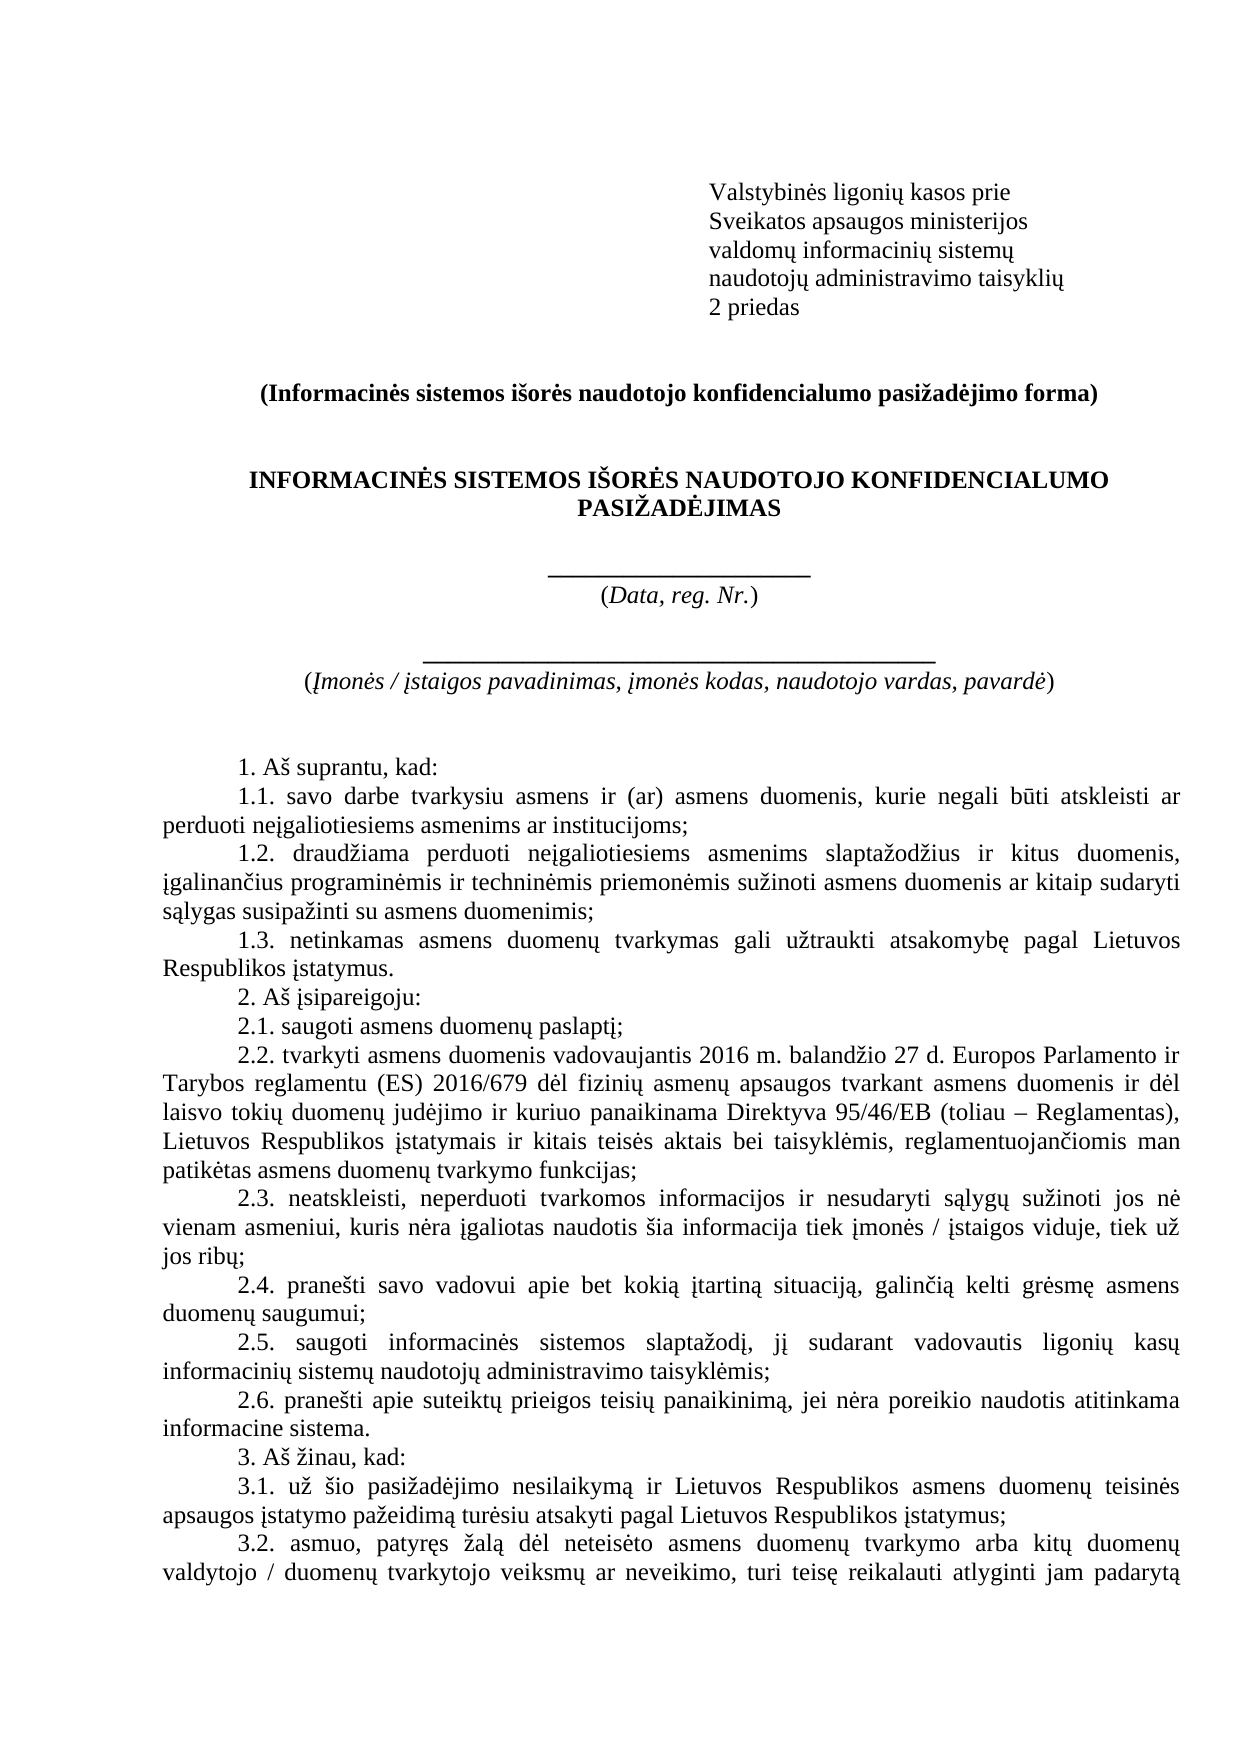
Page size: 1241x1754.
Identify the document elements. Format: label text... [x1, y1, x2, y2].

text _________________________________________ [177, 637, 1181, 666]
text (Data, reg. Nr.) [177, 580, 1181, 608]
text (Informacinės sistemos išorės naudotojo konfidencialumo pasižadėjimo forma) [177, 378, 1181, 407]
text 1.3. netinkamas asmens duomenų tvarkymas gali užtraukti atsakomybę pagal Lietuvos Respublikos įstatymus. [162, 925, 1181, 982]
text 3.2. asmuo, patyręs žalą dėl neteisėto asmens duomenų tvarkymo arba kitų duomenų valdytojo / duomenų tvarkytojo veiksmų ar neveikimo, turi teisę reikalauti atlyginti jam padarytą [162, 1528, 1181, 1586]
text _____________________ [177, 551, 1181, 580]
text Valstybinės ligonių kasos prie [177, 177, 1181, 206]
text 2.2. tvarkyti asmens duomenis vadovaujantis 2016 m. balandžio 27 d. Europos Parlamento ir Tarybos reglamentu (ES) 2016/679 dėl fizinių asmenų apsaugos tvarkant asmens duomenis ir dėl laisvo tokių duomenų judėjimo ir kuriuo panaikinama Direktyva 95/46/EB (toliau – Reglamentas), Lietuvos Respublikos įstatymais ir kitais teisės aktais bei taisyklėmis, reglamentuojančiomis man patikėtas asmens duomenų tvarkymo funkcijas; [162, 1040, 1181, 1183]
text 2. Aš įsipareigoju: [162, 982, 1181, 1011]
text 2.5. saugoti informacinės sistemos slaptažodį, jį sudarant vadovautis ligonių kasų informacinių sistemų naudotojų administravimo taisyklėmis; [162, 1327, 1181, 1385]
text 2.3. neatskleisti, neperduoti tvarkomos informacijos ir nesudaryti sąlygų sužinoti jos nė vienam asmeniui, kuris nėra įgaliotas naudotis šia informacija tiek įmonės / įstaigos viduje, tiek už jos ribų; [162, 1183, 1181, 1270]
text INFORMACINĖS SISTEMOS IŠORĖS NAUDOTOJO KONFIDENCIALUMO PASIŽADĖJIMAS [177, 465, 1181, 522]
text 2.1. saugoti asmens duomenų paslaptį; [162, 1011, 1181, 1040]
text 1.2. draudžiama perduoti neįgaliotiesiems asmenims slaptažodžius ir kitus duomenis, įgalinančius programinėmis ir techninėmis priemonėmis sužinoti asmens duomenis ar kitaip sudaryti sąlygas susipažinti su asmens duomenimis; [162, 838, 1181, 925]
text valdomų informacinių sistemų [177, 235, 1181, 263]
text (Įmonės / įstaigos pavadinimas, įmonės kodas, naudotojo vardas, pavardė) [177, 666, 1181, 695]
text 3. Aš žinau, kad: [162, 1442, 1181, 1471]
text 2.4. pranešti savo vadovui apie bet kokią įtartiną situaciją, galinčią kelti grėsmę asmens duomenų saugumui; [162, 1270, 1181, 1327]
text 3.1. už šio pasižadėjimo nesilaikymą ir Lietuvos Respublikos asmens duomenų teisinės apsaugos įstatymo pažeidimą turėsiu atsakyti pagal Lietuvos Respublikos įstatymus; [162, 1471, 1181, 1528]
text 2.6. pranešti apie suteiktų prieigos teisių panaikinimą, jei nėra poreikio naudotis atitinkama informacine sistema. [162, 1385, 1181, 1442]
text 1.1. savo darbe tvarkysiu asmens ir (ar) asmens duomenis, kurie negali būti atskleisti ar perduoti neįgaliotiesiems asmenims ar institucijoms; [162, 781, 1181, 838]
text naudotojų administravimo taisyklių [177, 263, 1181, 292]
text Sveikatos apsaugos ministerijos [177, 206, 1181, 235]
text 1. Aš suprantu, kad: [162, 752, 1181, 781]
text 2 priedas [177, 292, 1181, 321]
